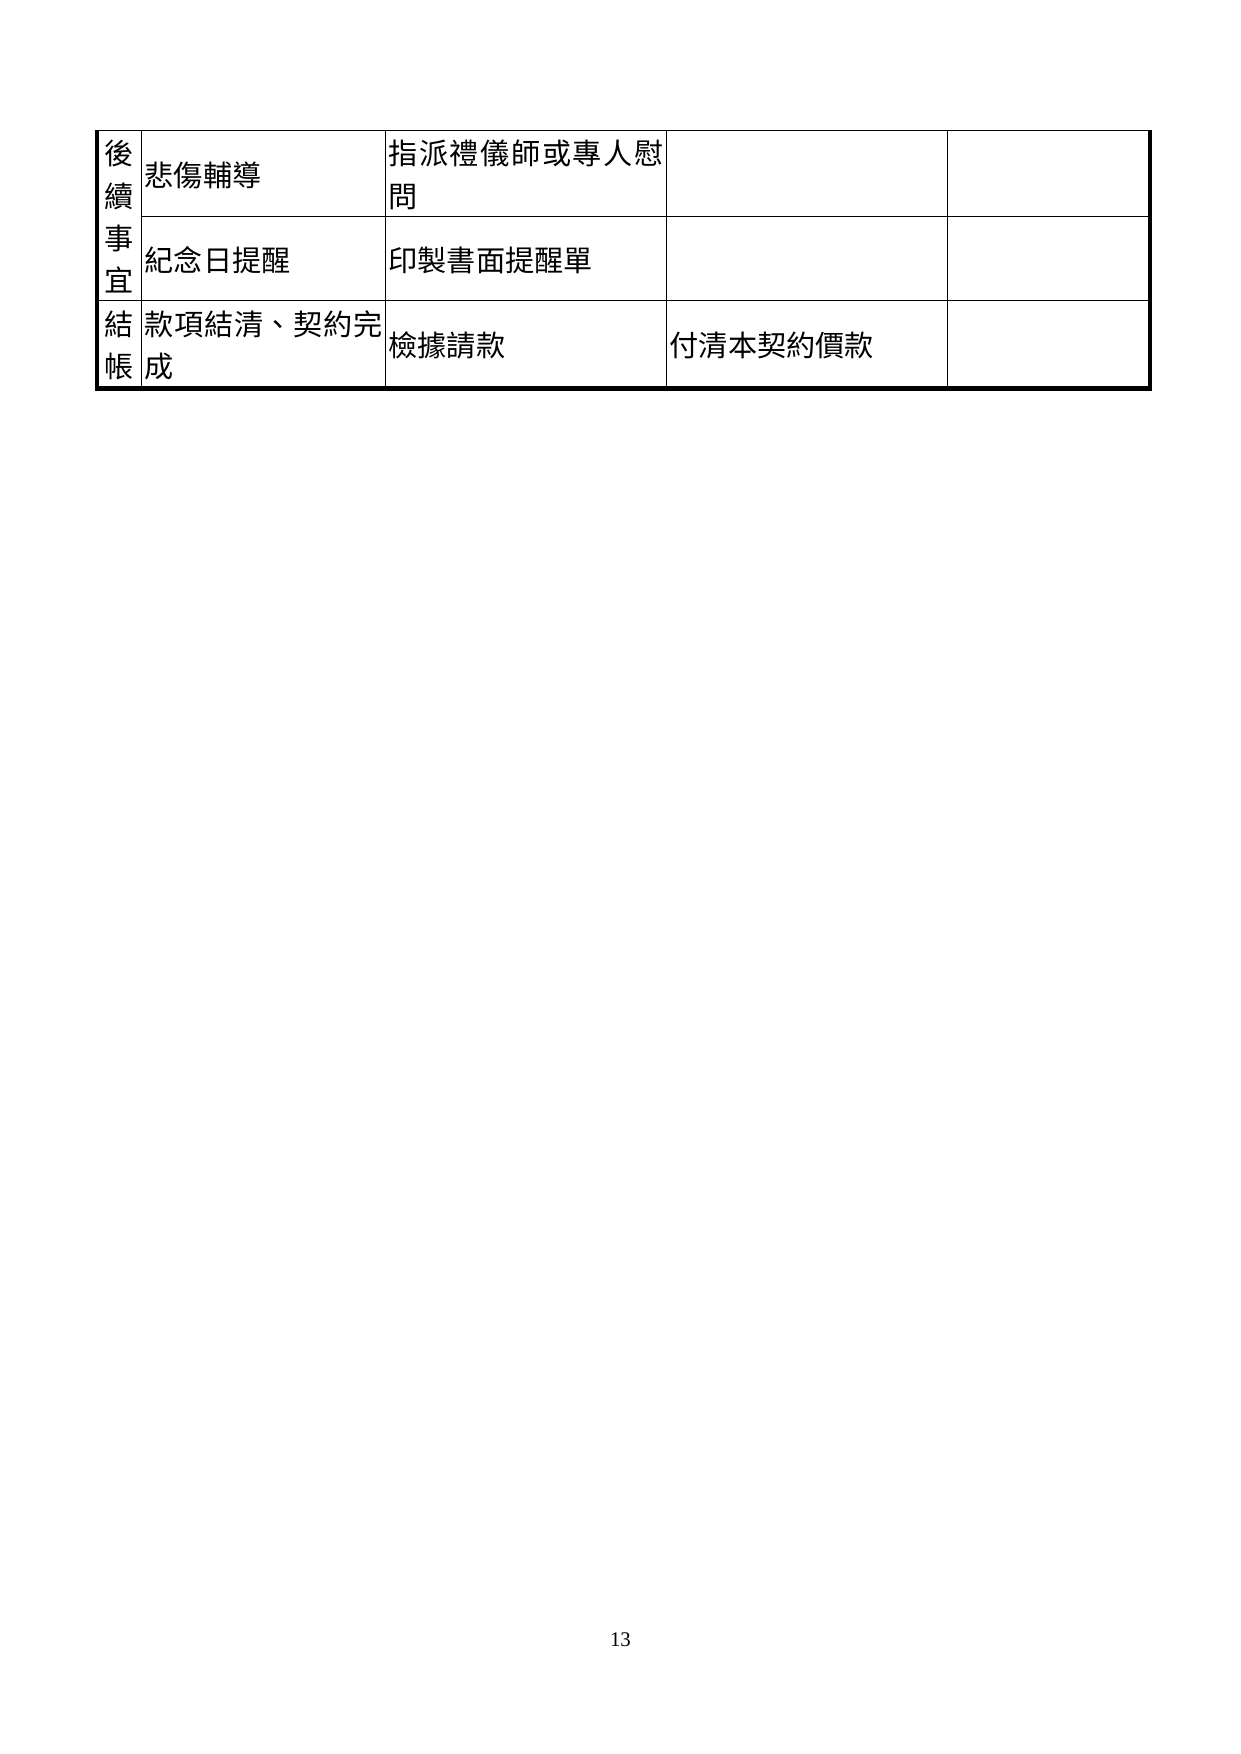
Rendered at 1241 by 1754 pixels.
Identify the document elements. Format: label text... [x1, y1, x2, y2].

table_cell 紀念日提醒 [142, 217, 385, 300]
table_cell 後續事宜 [99, 131, 141, 300]
table_cell 付清本契約價款 [667, 301, 947, 386]
table_cell [948, 301, 1148, 386]
table_cell [667, 217, 947, 300]
table_cell 款項結清、契約完成 [142, 301, 385, 386]
table_cell 指派禮儀師或專人慰問 [386, 131, 666, 216]
table_cell [948, 131, 1148, 216]
table_cell 結帳 [99, 301, 141, 386]
table_cell [667, 131, 947, 216]
table_cell 檢據請款 [386, 301, 666, 386]
table_cell 悲傷輔導 [142, 131, 385, 216]
table_cell [948, 217, 1148, 300]
table_cell 印製書面提醒單 [386, 217, 666, 300]
